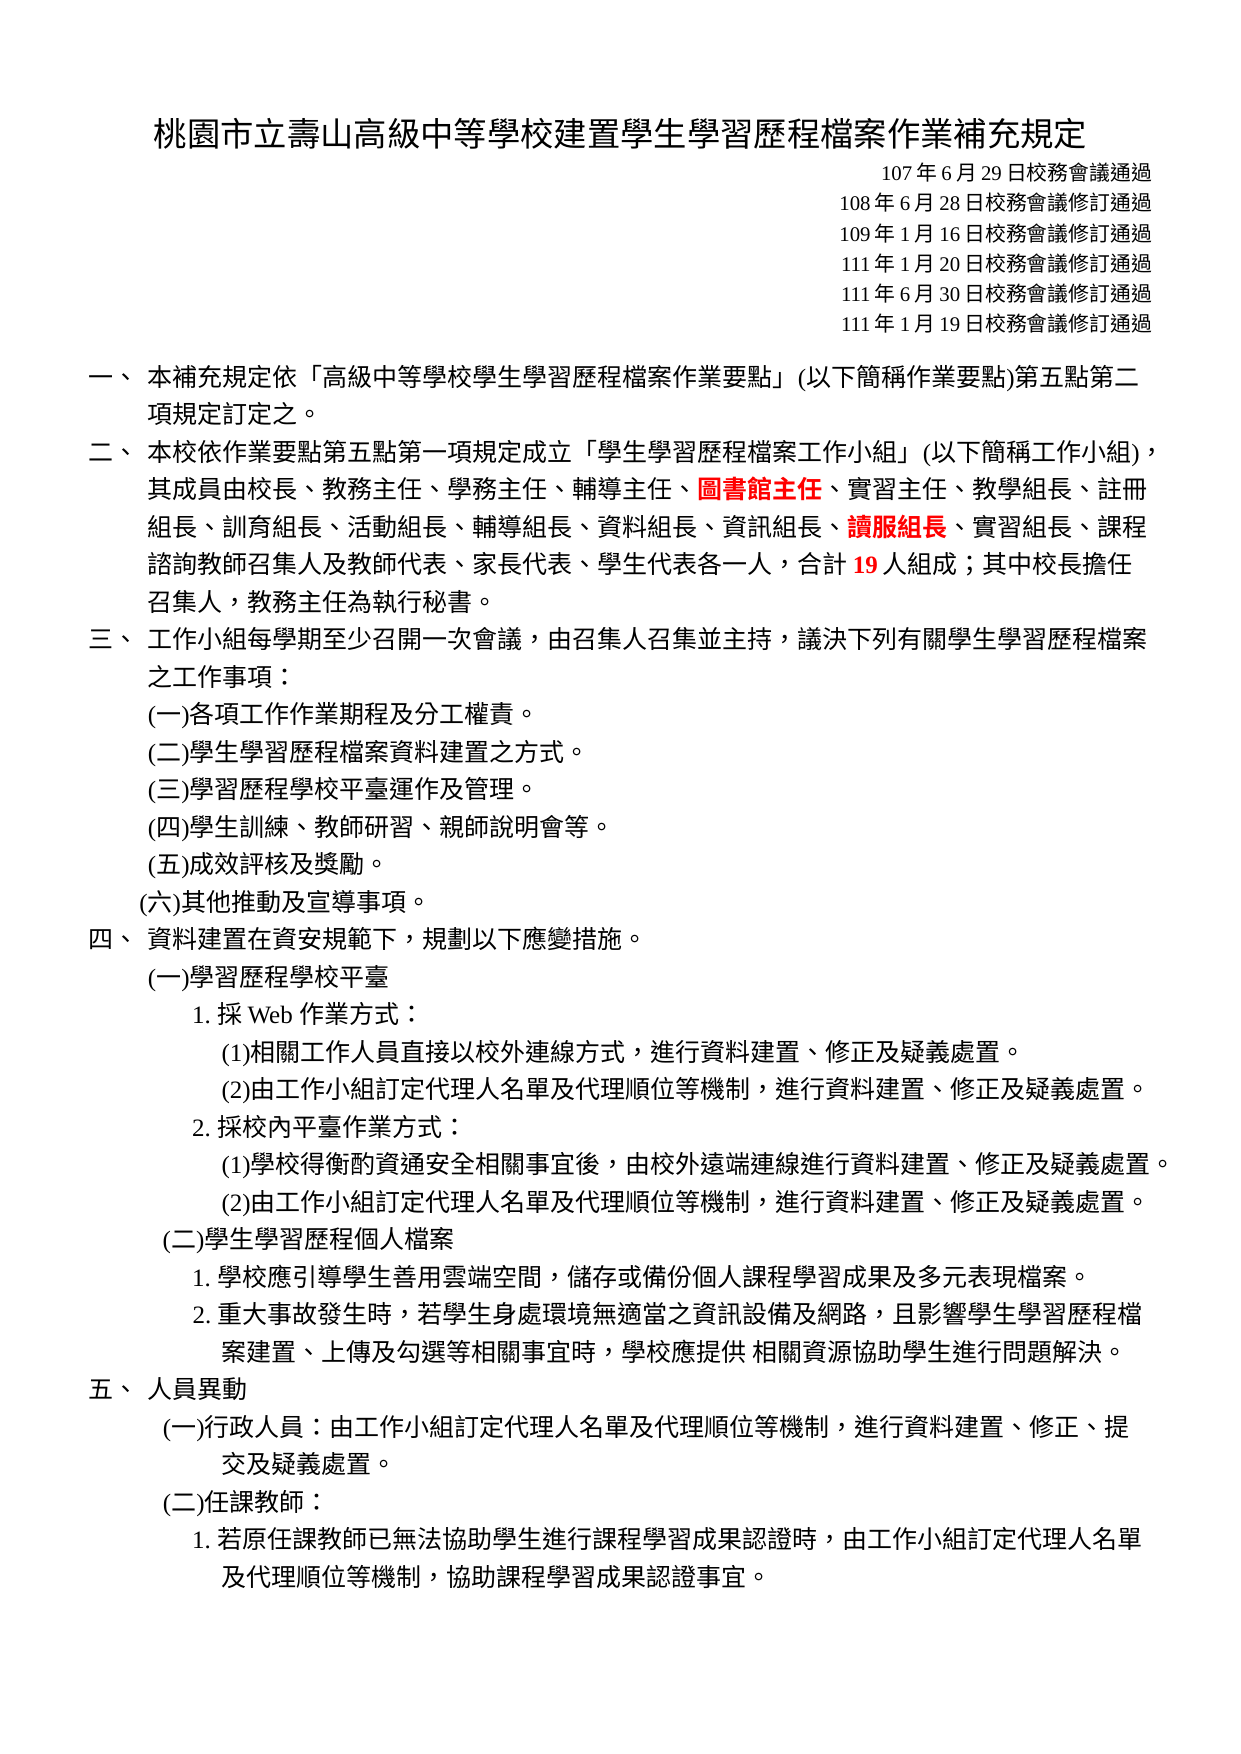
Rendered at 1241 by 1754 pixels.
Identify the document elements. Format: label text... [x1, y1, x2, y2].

text 111年1月19日校務會議修訂通過 [89, 307, 1152, 338]
text (二)學生學習歷程個人檔案 [89, 1219, 1152, 1256]
text 107年6月29日校務會議通過 [89, 156, 1152, 187]
list 人員異動 [89, 1369, 1152, 1406]
text 111年6月30日校務會議修訂通過 [89, 277, 1152, 307]
text (六)其他推動及宣導事項。 [89, 881, 1152, 919]
text 2. 重大事故發生時，若學生身處環境無適當之資訊設備及網路，且影響學生學習歷程檔案建置、上傳及勾選等相關事宜時，學校應提供 相關資源協助學生進行問題解決。 [192, 1294, 1152, 1369]
text 1. 學校應引導學生善用雲端空間，儲存或備份個人課程學習成果及多元表現檔案。 [133, 1256, 1152, 1294]
text (1)相關工作人員直接以校外連線方式，進行資料建置、修正及疑義處置。 [162, 1031, 1152, 1069]
text (二)學生學習歷程檔案資料建置之方式。 [89, 731, 1152, 769]
list 本校依作業要點第五點第一項規定成立「學生學習歷程檔案工作小組」(以下簡稱工作小組)，其成員由校長、教務主任、學務主任、輔導主任、圖書館主任、實習主任、教學組長、註冊組長、訓育組長、活動組長、輔導組長、資料組長、資訊組長、讀服組長、實習組長、課程諮詢教師召集人及教師代表、家長代表、學生代表各一人，合計19人組成；其中校長擔任召集人，教務主任為執行秘書。 [89, 431, 1152, 619]
text (1)學校得衡酌資通安全相關事宜後，由校外遠端連線進行資料建置、修正及疑義處置。 [221, 1144, 1181, 1181]
text 2. 採校內平臺作業方式： [177, 1106, 1152, 1144]
text 1. 若原任課教師已無法協助學生進行課程學習成果認證時，由工作小組訂定代理人名單及代理順位等機制，協助課程學習成果認證事宜。 [192, 1519, 1152, 1594]
text 1. 採 Web 作業方式： [133, 994, 1152, 1031]
list 資料建置在資安規範下，規劃以下應變措施。 (一)學習歷程學校平臺 [89, 919, 1152, 994]
text (2)由工作小組訂定代理人名單及代理順位等機制，進行資料建置、修正及疑義處置。 [162, 1069, 1167, 1106]
text (2)由工作小組訂定代理人名單及代理順位等機制，進行資料建置、修正及疑義處置。 [89, 1181, 1152, 1219]
text (四)學生訓練、教師研習、親師說明會等。 [89, 806, 1152, 844]
text 111年1月20日校務會議修訂通過 [89, 247, 1152, 277]
list 工作小組每學期至少召開一次會議，由召集人召集並主持，議決下列有關學生學習歷程檔案之工作事項： [89, 619, 1152, 694]
text (一)各項工作作業期程及分工權責。 [89, 694, 1152, 731]
list 本補充規定依「高級中等學校學生學習歷程檔案作業要點」(以下簡稱作業要點)第五點第二項規定訂定之。 [89, 356, 1152, 431]
text (一)行政人員：由工作小組訂定代理人名單及代理順位等機制，進行資料建置、修正、提交及疑義處置。 [163, 1406, 1152, 1481]
text (二)任課教師： [163, 1481, 1152, 1519]
text 桃園市立壽山高級中等學校建置學生學習歷程檔案作業補充規定 [89, 108, 1152, 156]
text (五)成效評核及獎勵。 [89, 844, 1152, 881]
text 108年6月28日校務會議修訂通過 [89, 187, 1152, 217]
text 109年1月16日校務會議修訂通過 [89, 217, 1152, 247]
text (三)學習歷程學校平臺運作及管理。 [89, 769, 1152, 806]
